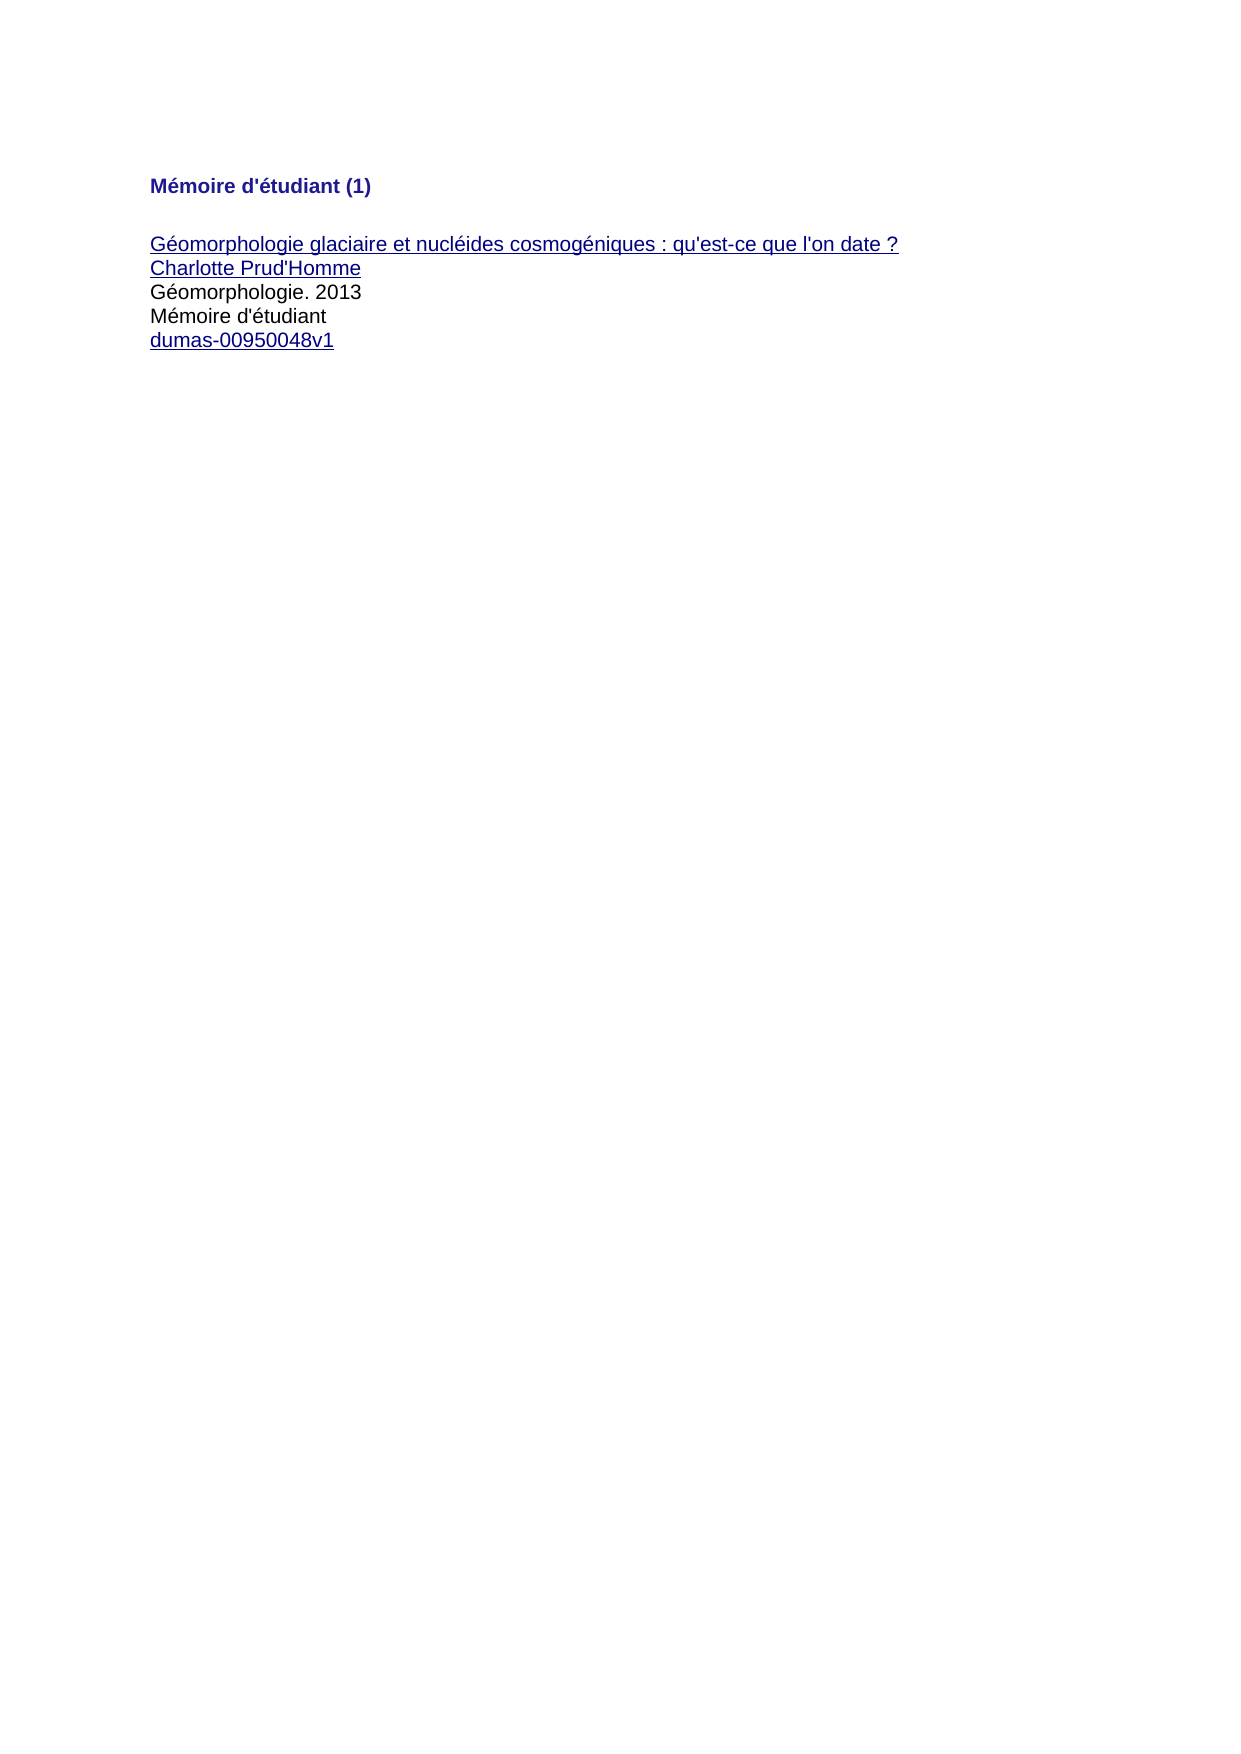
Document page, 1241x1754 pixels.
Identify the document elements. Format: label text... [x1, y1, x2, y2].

subtitle Mémoire d'étudiant (1) [150, 174, 1090, 198]
table_header Géomorphologie glaciaire et nucléides cosmogéniques : qu'est-ce que l'on date ? Charlotte Prud'Homme Géomorphologie. 2013 Mémoire d'étudiant dumas-00950048v1 [150, 232, 1090, 352]
